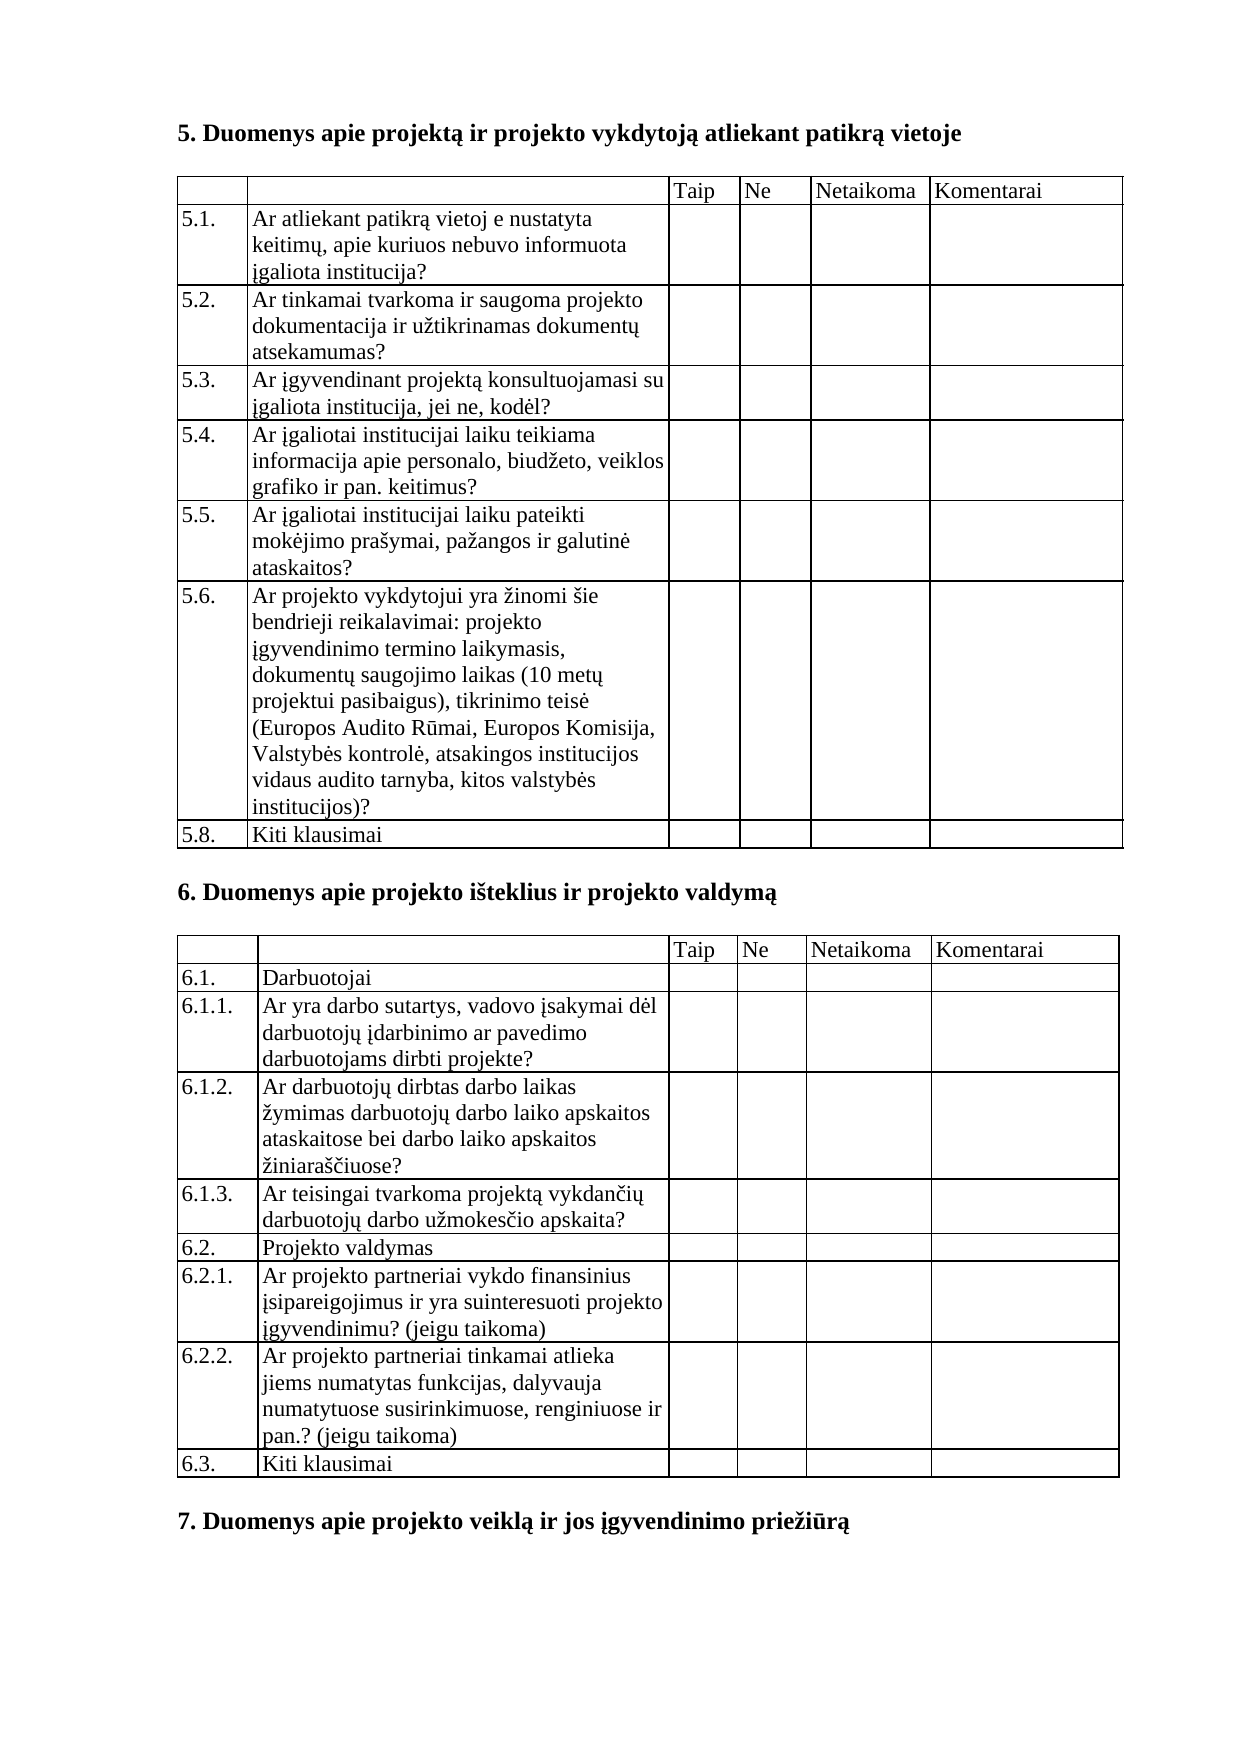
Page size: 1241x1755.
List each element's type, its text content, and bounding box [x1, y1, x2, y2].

table_cell [931, 205, 1122, 284]
table_cell [807, 1073, 931, 1178]
table_cell [932, 1180, 1118, 1232]
table_cell [670, 1234, 737, 1260]
table_cell [932, 1234, 1118, 1260]
table_cell [738, 1073, 806, 1178]
table_cell [807, 1262, 931, 1341]
table_cell [807, 964, 931, 991]
table_cell 5.6. [178, 582, 247, 819]
table_cell 5.1. [178, 205, 247, 284]
table_cell [670, 421, 739, 500]
table_cell Ar atliekant patikrą vietoj e nustatyta keitimų, apie kuriuos nebuvo informuota įgaliota institucija? [248, 205, 668, 284]
table_header Taip [670, 936, 737, 963]
table_cell Ar tinkamai tvarkoma ir saugoma projekto dokumentacija ir užtikrinamas dokumentų atsekamumas? [248, 286, 668, 365]
table_header Komentarai [931, 177, 1122, 203]
table_cell Kiti klausimai [259, 1450, 668, 1476]
table_cell 6.1.2. [178, 1073, 257, 1178]
text 5. Duomenys apie projektą ir projekto vykdytoją atliekant patikrą vietoje [177, 118, 1166, 147]
table_cell Ar įgaliotai institucijai laiku pateikti mokėjimo prašymai, pažangos ir galutinė ataskaitos? [248, 501, 668, 580]
table_cell Darbuotojai [259, 964, 668, 991]
table_cell [932, 964, 1118, 991]
table_cell [741, 501, 810, 580]
table_cell [812, 366, 929, 419]
table_header Netaikoma [812, 177, 929, 203]
table_cell Ar įgaliotai institucijai laiku teikiama informacija apie personalo, biudžeto, veiklos grafiko ir pan. keitimus? [248, 421, 668, 500]
table_cell Ar darbuotojų dirbtas darbo laikas žymimas darbuotojų darbo laiko apskaitos ataskaitose bei darbo laiko apskaitos žiniaraščiuose? [259, 1073, 668, 1178]
table_header [248, 177, 668, 203]
table_cell [741, 582, 810, 819]
table_cell [812, 421, 929, 500]
table_cell 6.2. [178, 1234, 257, 1260]
table_cell [812, 286, 929, 365]
table_cell [670, 1343, 737, 1448]
table_cell [931, 582, 1122, 819]
table_cell [738, 964, 806, 991]
table_cell [932, 1073, 1118, 1178]
table_cell Ar teisingai tvarkoma projektą vykdančių darbuotojų darbo užmokesčio apskaita? [259, 1180, 668, 1232]
text 6. Duomenys apie projekto išteklius ir projekto valdymą [177, 877, 1166, 906]
table_cell [738, 1262, 806, 1341]
table_header [178, 177, 247, 203]
table_cell [670, 821, 739, 847]
table_cell [738, 1180, 806, 1232]
table_cell 6.1.3. [178, 1180, 257, 1232]
table_cell Ar projekto partneriai tinkamai atlieka jiems numatytas funkcijas, dalyvauja numatytuose susirinkimuose, renginiuose ir pan.? (jeigu taikoma) [259, 1343, 668, 1448]
table_cell [807, 1343, 931, 1448]
table_cell [812, 501, 929, 580]
table_cell [670, 205, 739, 284]
table_cell 6.1. [178, 964, 257, 991]
table_header Taip [670, 177, 739, 203]
table_cell 5.2. [178, 286, 247, 365]
table_cell Ar įgyvendinant projektą konsultuojamasi su įgaliota institucija, jei ne, kodėl? [248, 366, 668, 419]
table_header Komentarai [932, 936, 1118, 963]
table_cell [738, 1234, 806, 1260]
table_cell 6.3. [178, 1450, 257, 1476]
text 7. Duomenys apie projekto veiklą ir jos įgyvendinimo priežiūrą [177, 1506, 1166, 1535]
table_header Netaikoma [807, 936, 931, 963]
table_cell 6.1.1. [178, 992, 257, 1071]
table_cell [812, 582, 929, 819]
table_header Ne [741, 177, 810, 203]
table_cell Ar yra darbo sutartys, vadovo įsakymai dėl darbuotojų įdarbinimo ar pavedimo darbuotojams dirbti projekte? [259, 992, 668, 1071]
table_cell Kiti klausimai [248, 821, 668, 847]
table_cell 5.8. [178, 821, 247, 847]
table_cell [807, 1450, 931, 1476]
table_cell 6.2.1. [178, 1262, 257, 1341]
table_cell Ar projekto partneriai vykdo finansinius įsipareigojimus ir yra suinteresuoti projekto įgyvendinimu? (jeigu taikoma) [259, 1262, 668, 1341]
table_cell [812, 821, 929, 847]
table_cell [812, 205, 929, 284]
table_cell [932, 1343, 1118, 1448]
table_cell [931, 366, 1122, 419]
table_cell [932, 1262, 1118, 1341]
table_cell [670, 1073, 737, 1178]
table_header [178, 936, 257, 963]
table_cell [741, 821, 810, 847]
table_cell [670, 992, 737, 1071]
table_cell [807, 1234, 931, 1260]
table_cell 5.4. [178, 421, 247, 500]
table_cell [738, 1343, 806, 1448]
table_cell [738, 992, 806, 1071]
table_cell [670, 964, 737, 991]
table_cell [807, 1180, 931, 1232]
table_cell [741, 421, 810, 500]
table_cell [738, 1450, 806, 1476]
table_cell [741, 366, 810, 419]
table_cell [670, 366, 739, 419]
table_cell [931, 501, 1122, 580]
table_cell [670, 286, 739, 365]
table_cell [670, 582, 739, 819]
table_cell 6.2.2. [178, 1343, 257, 1448]
table_cell [741, 205, 810, 284]
table_cell [931, 821, 1122, 847]
table_cell [931, 421, 1122, 500]
table_cell [670, 501, 739, 580]
table_cell Projekto valdymas [259, 1234, 668, 1260]
table_cell 5.5. [178, 501, 247, 580]
table_cell 5.3. [178, 366, 247, 419]
table_cell [741, 286, 810, 365]
table_cell [670, 1180, 737, 1232]
table_cell [807, 992, 931, 1071]
table_cell [932, 992, 1118, 1071]
table_cell [931, 286, 1122, 365]
table_header Ne [738, 936, 806, 963]
table_cell [932, 1450, 1118, 1476]
table_cell [670, 1262, 737, 1341]
table_header [259, 936, 668, 963]
table_cell Ar projekto vykdytojui yra žinomi šie bendrieji reikalavimai: projekto įgyvendinimo termino laikymasis, dokumentų saugojimo laikas (10 metų projektui pasibaigus), tikrinimo teisė (Europos Audito Rūmai, Europos Komisija, Valstybės kontrolė, atsakingos institucijos vidaus audito tarnyba, kitos valstybės institucijos)? [248, 582, 668, 819]
table_cell [670, 1450, 737, 1476]
